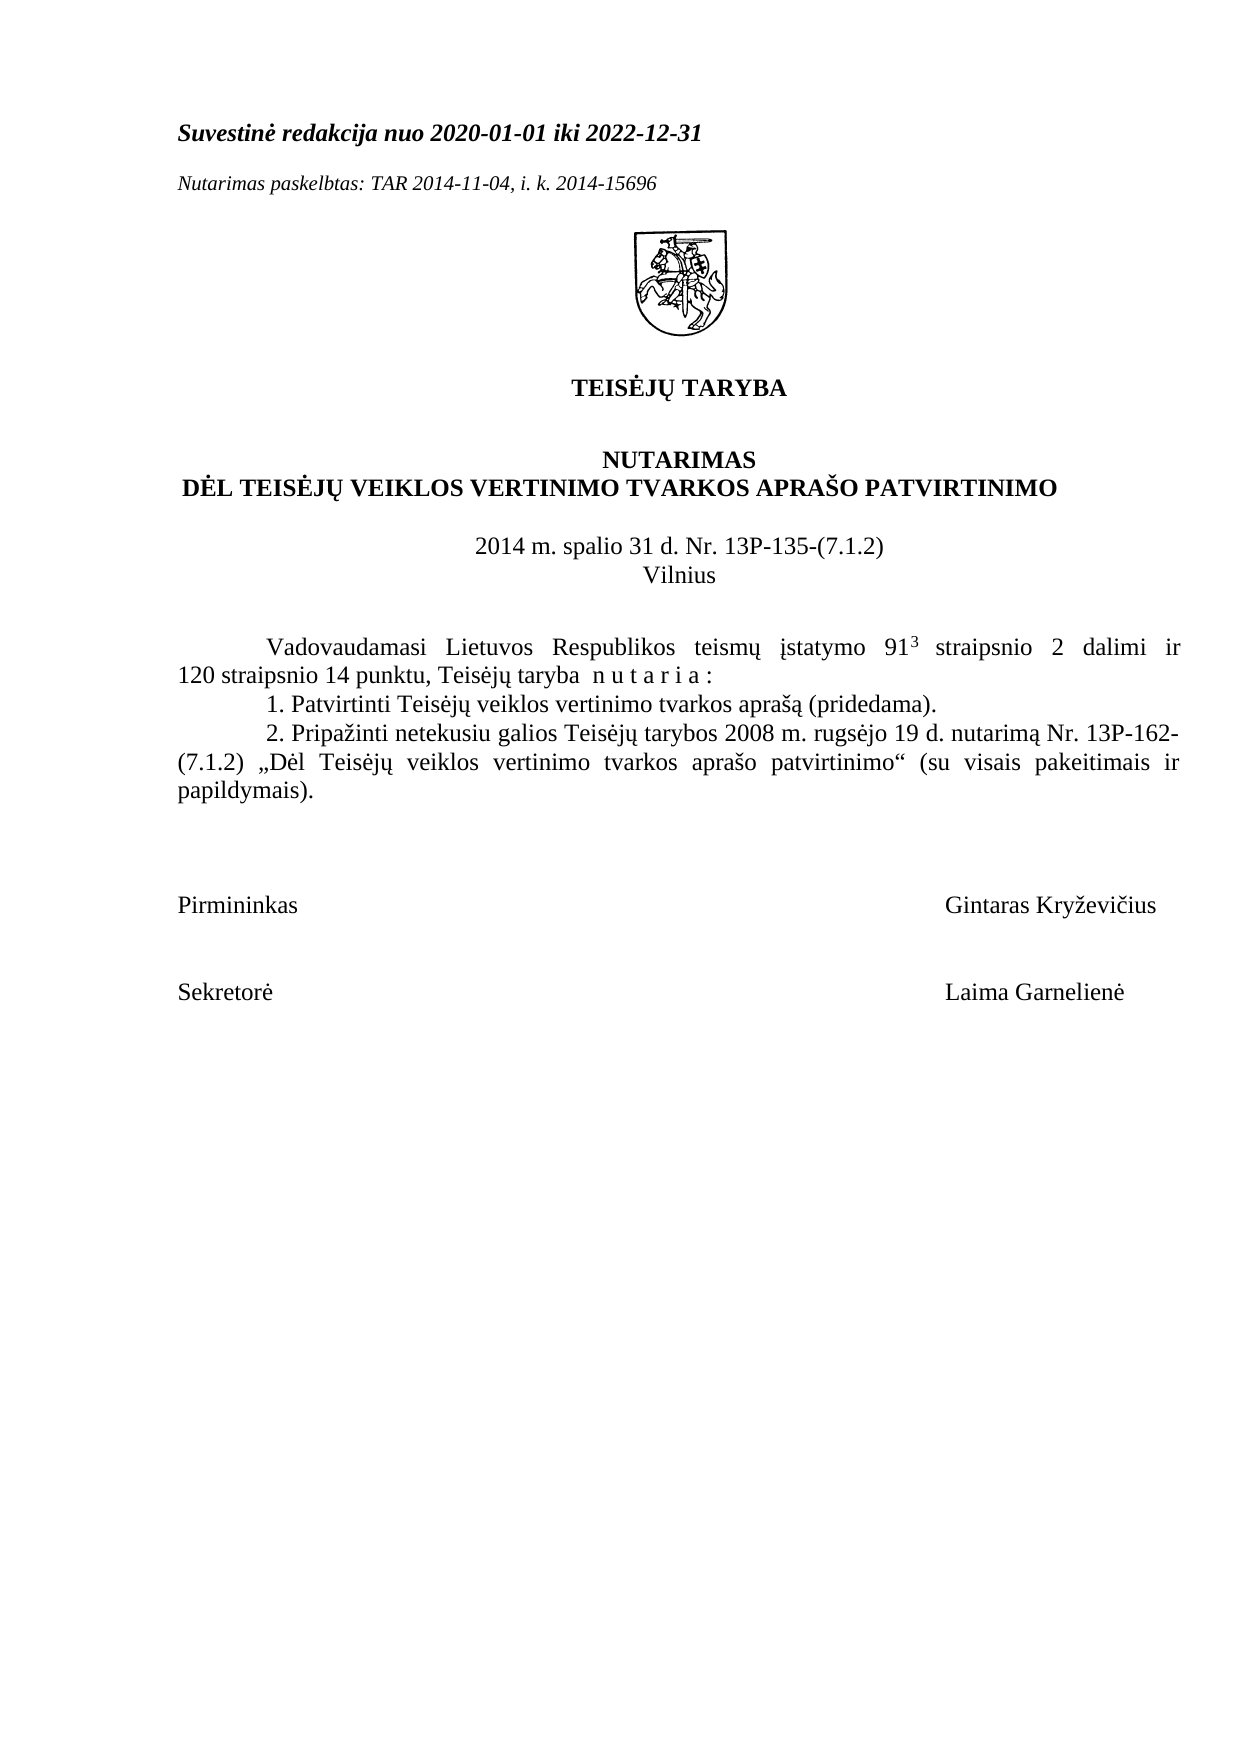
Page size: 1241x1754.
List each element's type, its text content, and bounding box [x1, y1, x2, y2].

text 2. Pripažinti netekusiu galios Teisėjų tarybos 2008 m. rugsėjo 19 d. nutarimą Nr. 13P-162-(7.1.2) „Dėl Teisėjų veiklos vertinimo tvarkos aprašo patvirtinimo“ (su visais pakeitimais ir papildymais). [177, 718, 1181, 804]
text Sekretorė Laima Garnelienė [177, 977, 1181, 1005]
text Nutarimas paskelbtas: TAR 2014-11-04, i. k. 2014-15696 [177, 171, 1181, 195]
text DĖL TEISĖJŲ VEIKLOS VERTINIMO TVARKOS APRAŠO patvirtinimo [177, 473, 1063, 502]
text NUTARIMAS [295, 445, 1063, 473]
text Vilnius [177, 560, 1181, 588]
text Suvestinė redakcija nuo 2020-01-01 iki 2022-12-31 [177, 118, 1181, 147]
text Vadovaudamasi Lietuvos Respublikos teismų įstatymo 913 straipsnio 2 dalimi ir 120 straipsnio 14 punktu, Teisėjų taryba nutaria: [177, 632, 1181, 689]
text 2014 m. spalio 31 d. Nr. 13P-135-(7.1.2) [177, 531, 1181, 560]
text Pirmininkas Gintaras Kryževičius [177, 890, 1181, 919]
text 1. Patvirtinti Teisėjų veiklos vertinimo tvarkos aprašą (pridedama). [177, 689, 1181, 718]
text TEISĖJŲ TARYBA [295, 373, 1063, 402]
